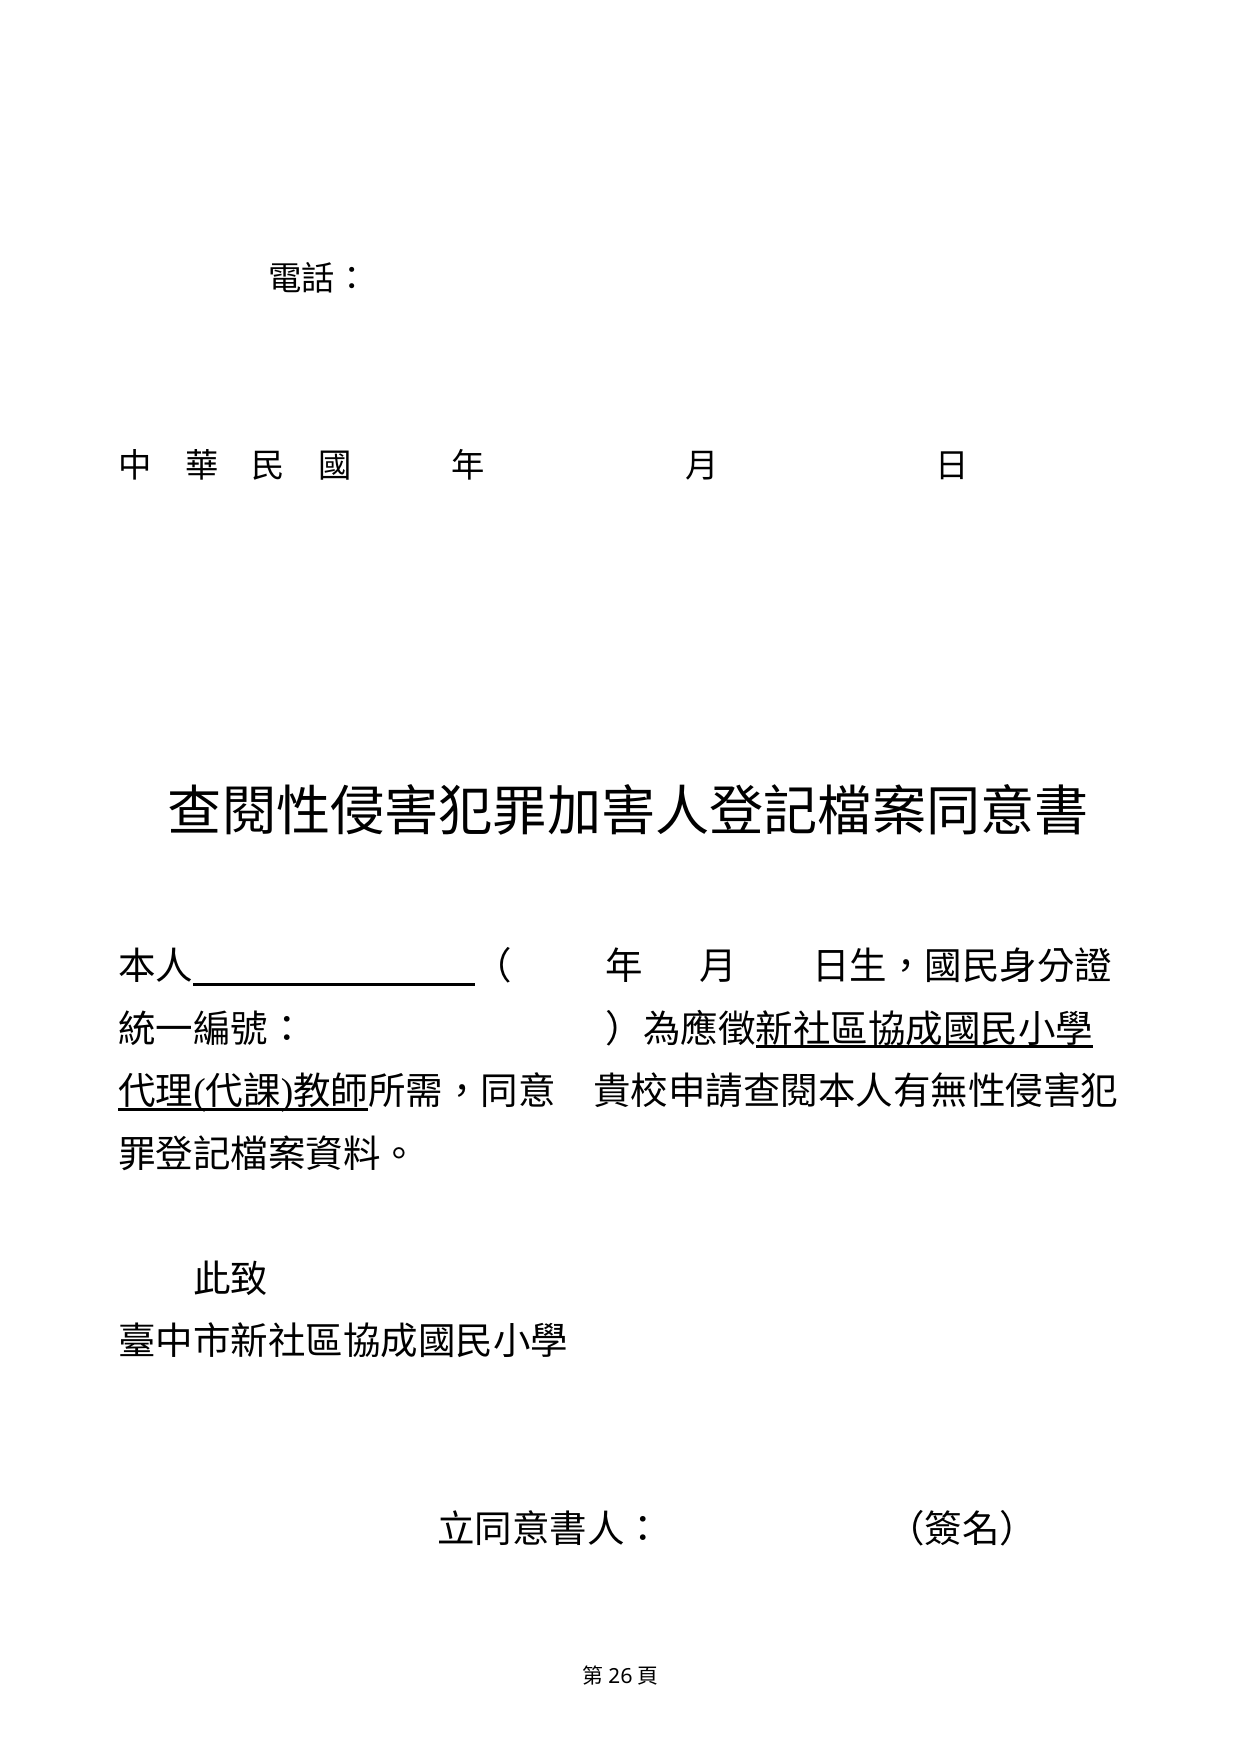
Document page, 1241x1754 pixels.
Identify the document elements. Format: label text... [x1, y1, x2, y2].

text 中 華 民 國 年 月 日 [118, 422, 1122, 484]
text 查閱性侵害犯罪加害人登記檔案同意書 [118, 734, 1138, 859]
text 本人 （ 年 月 日生，國民身分證統一編號： ）為應徵新社區協成國民小學代理(代課)教師所需，同意 貴校申請查閱本人有無性侵害犯罪登記檔案資料。 [118, 922, 1122, 1172]
text 電話： [118, 234, 1122, 297]
text 臺中市新社區協成國民小學 [118, 1297, 1122, 1359]
text 此致 [118, 1234, 1122, 1297]
text 立同意書人： （簽名） [118, 1484, 1122, 1547]
